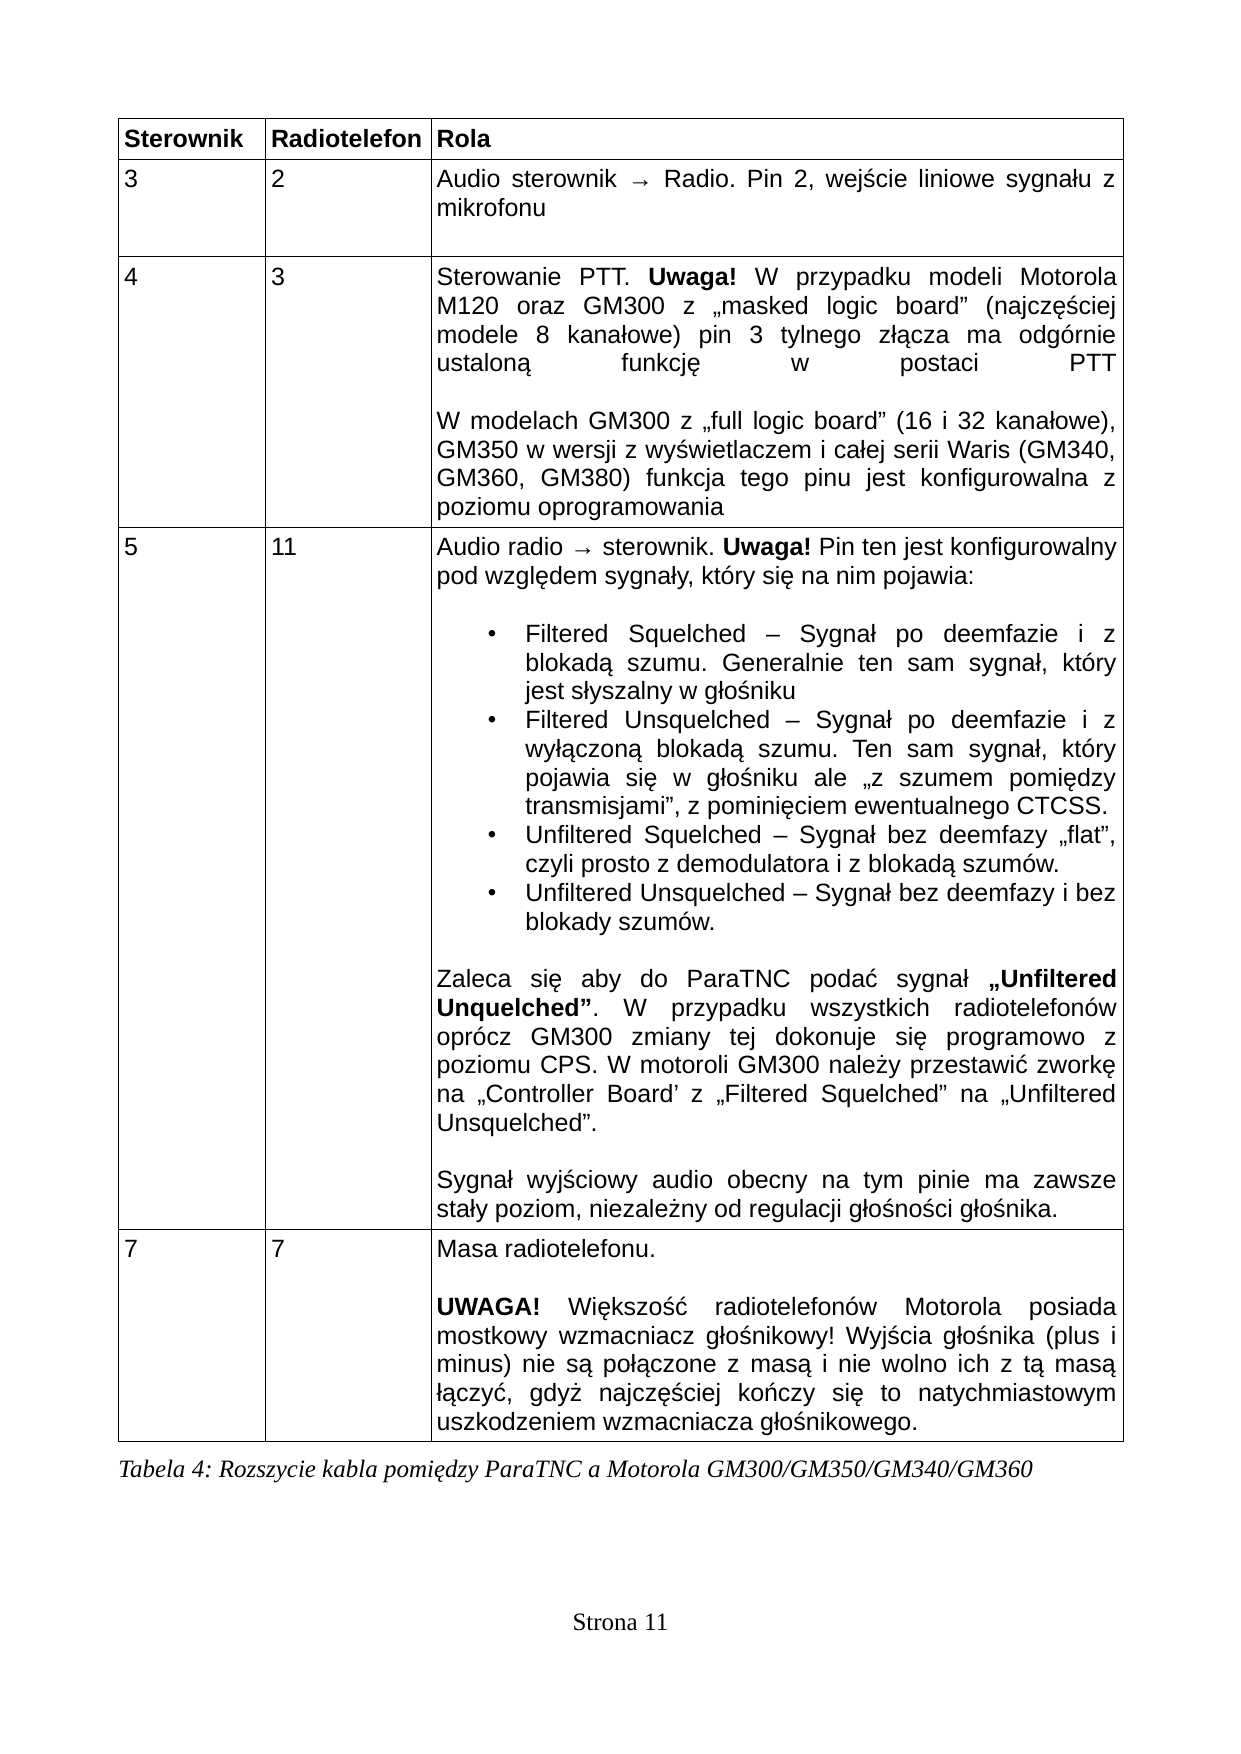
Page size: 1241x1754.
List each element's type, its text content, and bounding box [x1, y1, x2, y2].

table_header Rola [432, 119, 1123, 158]
table_cell 7 [266, 1230, 431, 1441]
table_header Radiotelefon [266, 119, 431, 158]
table_cell Audio radio → sterownik. Uwaga! Pin ten jest konfigurowalny pod względem sygnały, który się na nim pojawia: Filtered Squelched – Sygnał po deemfazie i z blokadą szumu. Generalnie ten sam sygnał, który jest słyszalny w głośniku Filtered Unsquelched – Sygnał po deemfazie i z wyłączoną blokadą szumu. Ten sam sygnał, który pojawia się w głośniku ale „z szumem pomiędzy transmisjami”, z pominięciem ewentualnego CTCSS. Unfiltered Squelched – Sygnał bez deemfazy „flat”, czyli prosto z demodulatora i z blokadą szumów. Unfiltered Unsquelched – Sygnał bez deemfazy i bez blokady szumów. Zaleca się aby do ParaTNC podać sygnał „Unfiltered Unquelched”. W przypadku wszystkich radiotelefonów oprócz GM300 zmiany tej dokonuje się programowo z poziomu CPS. W motoroli GM300 należy przestawić zworkę na „Controller Board’ z „Filtered Squelched” na „Unfiltered Unsquelched”. Sygnał wyjściowy audio obecny na tym pinie ma zawsze stały poziom, niezależny od regulacji głośności głośnika. [432, 528, 1123, 1228]
table_cell Audio sterownik → Radio. Pin 2, wejście liniowe sygnału z mikrofonu [432, 160, 1123, 256]
table_cell 4 [119, 257, 265, 527]
table_cell 2 [266, 160, 431, 256]
table_cell Masa radiotelefonu. UWAGA! Większość radiotelefonów Motorola posiada mostkowy wzmacniacz głośnikowy! Wyjścia głośnika (plus i minus) nie są połączone z masą i nie wolno ich z tą masą łączyć, gdyż najczęściej kończy się to natychmiastowym uszkodzeniem wzmacniacza głośnikowego. [432, 1230, 1123, 1441]
table_header Sterownik [119, 119, 265, 158]
table_cell 3 [119, 160, 265, 256]
text Tabela 4: Rozszycie kabla pomiędzy ParaTNC a Motorola GM300/GM350/GM340/GM360 [118, 1454, 1122, 1483]
table_cell 11 [266, 528, 431, 1228]
table_cell 5 [119, 528, 265, 1228]
table_cell Sterowanie PTT. Uwaga! W przypadku modeli Motorola M120 oraz GM300 z „masked logic board” (najczęściej modele 8 kanałowe) pin 3 tylnego złącza ma odgórnie ustaloną funkcję w postaci PTT W modelach GM300 z „full logic board” (16 i 32 kanałowe), GM350 w wersji z wyświetlaczem i całej serii Waris (GM340, GM360, GM380) funkcja tego pinu jest konfigurowalna z poziomu oprogramowania [432, 257, 1123, 527]
table_cell 7 [119, 1230, 265, 1441]
table_cell 3 [266, 257, 431, 527]
